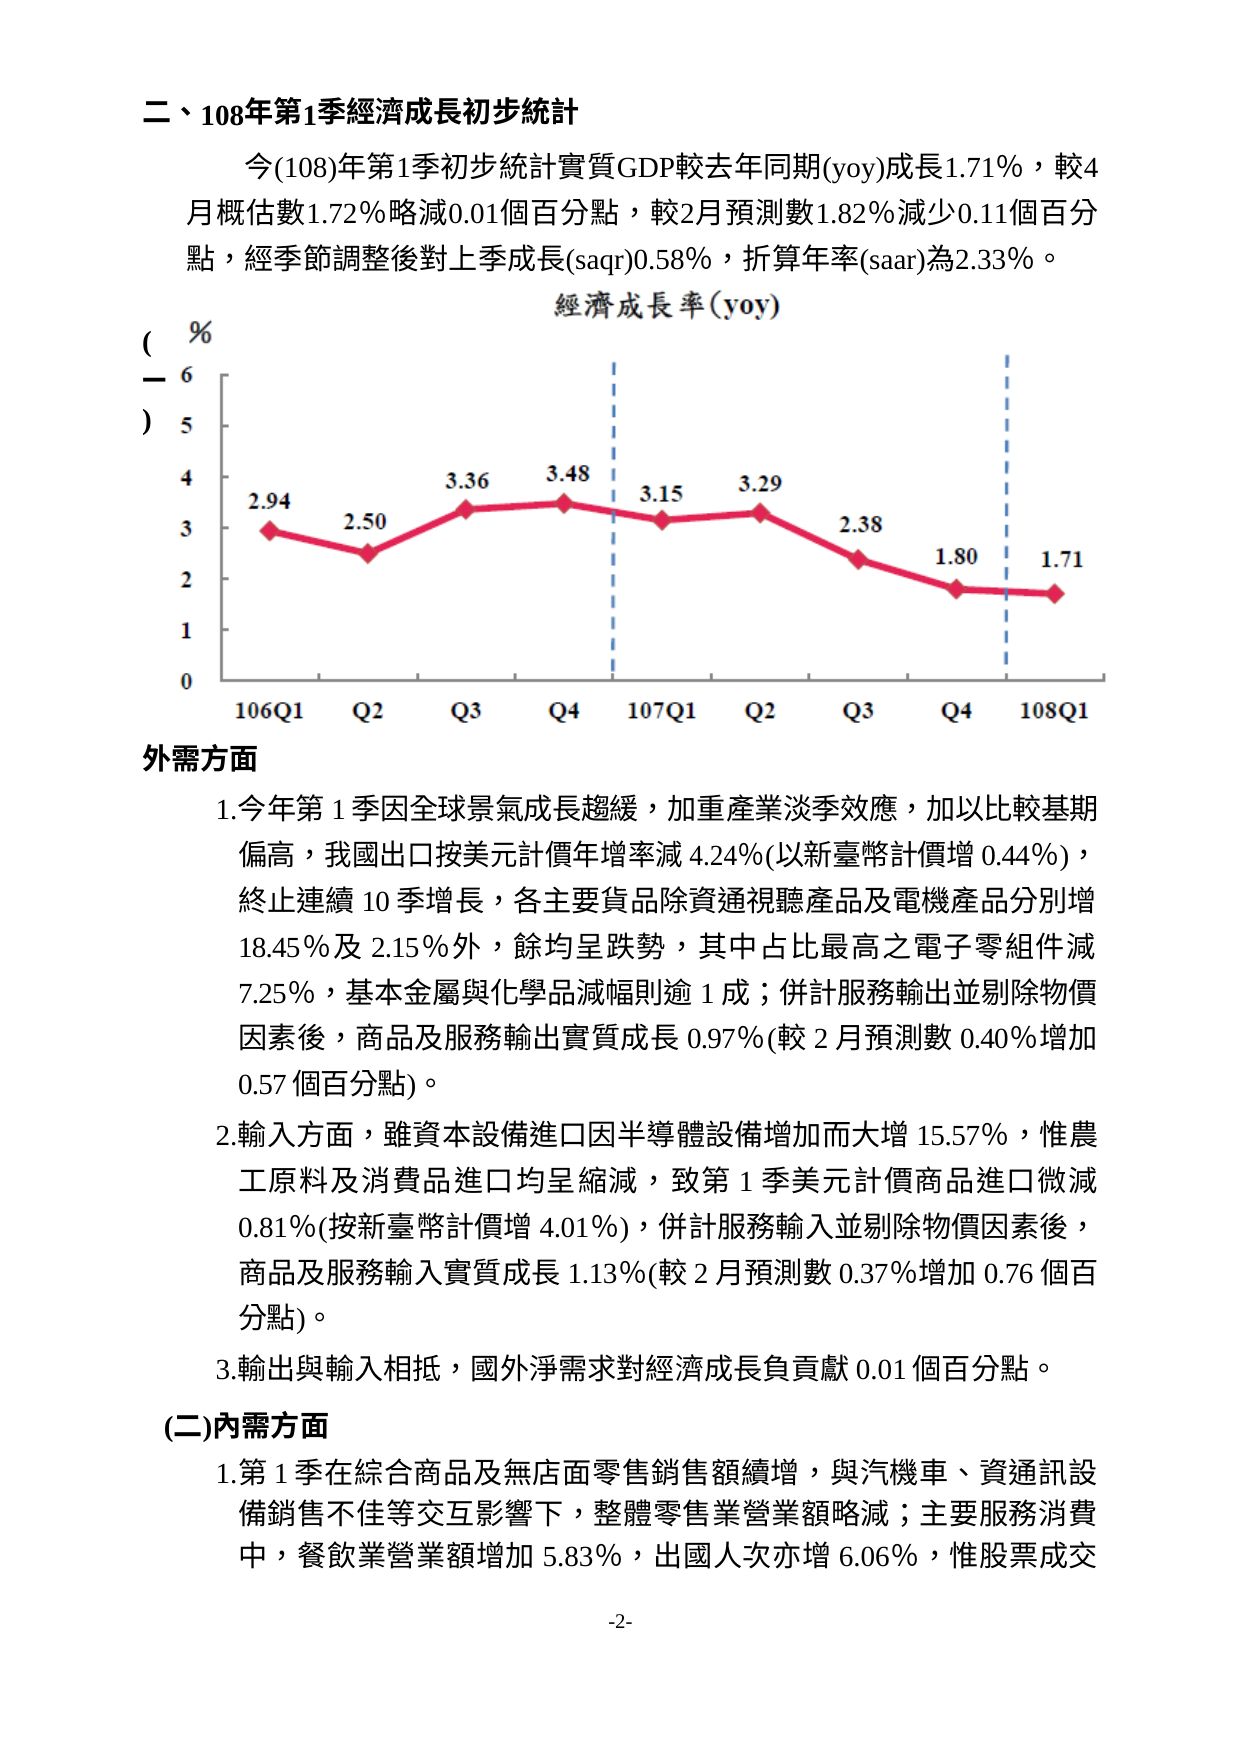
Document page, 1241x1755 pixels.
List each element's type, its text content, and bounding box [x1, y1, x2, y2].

picture [165, 288, 1123, 736]
text 1.第1季在綜合商品及無店面零售銷售額續增，與汽機車、資通訊設備銷售不佳等交互影響下，整體零售業營業額略減；主要服務消費中，餐飲業營業額增加5.83％，出國人次亦增6.06％，惟股票成交 [215, 1450, 1098, 1575]
text 3.輸出與輸入相抵，國外淨需求對經濟成長負貢獻0.01個百分點。 [215, 1343, 1098, 1389]
text (一)外需方面 [142, 289, 1098, 778]
text 2.輸入方面，雖資本設備進口因半導體設備增加而大增15.57％，惟農工原料及消費品進口均呈縮減，致第1季美元計價商品進口微減0.81％(按新臺幣計價增4.01％)，併計服務輸入並剔除物價因素後，商品及服務輸入實質成長1.13％(較2月預測數0.37％增加0.76個百分點)。 [215, 1109, 1098, 1338]
text 1.今年第1季因全球景氣成長趨緩，加重產業淡季效應，加以比較基期偏高，我國出口按美元計價年增率減4.24％(以新臺幣計價增0.44％)，終止連續10季增長，各主要貨品除資通視聽產品及電機產品分別增18.45％及2.15％外，餘均呈跌勢，其中占比最高之電子零組件減7.25％，基本金屬與化學品減幅則逾1成；併計服務輸出並剔除物價因素後，商品及服務輸出實質成長0.97％(較2月預測數0.40％增加0.57個百分點)。 [215, 783, 1098, 1104]
text (二)內需方面 [142, 1399, 1098, 1445]
text 今(108)年第1季初步統計實質GDP較去年同期(yoy)成長1.71％，較4月概估數1.72％略減0.01個百分點，較2月預測數1.82％減少0.11個百分點，經季節調整後對上季成長(saqr)0.58％，折算年率(saar)為2.33％。 [186, 141, 1098, 279]
text 二、108年第1季經濟成長初步統計 [142, 85, 1098, 131]
